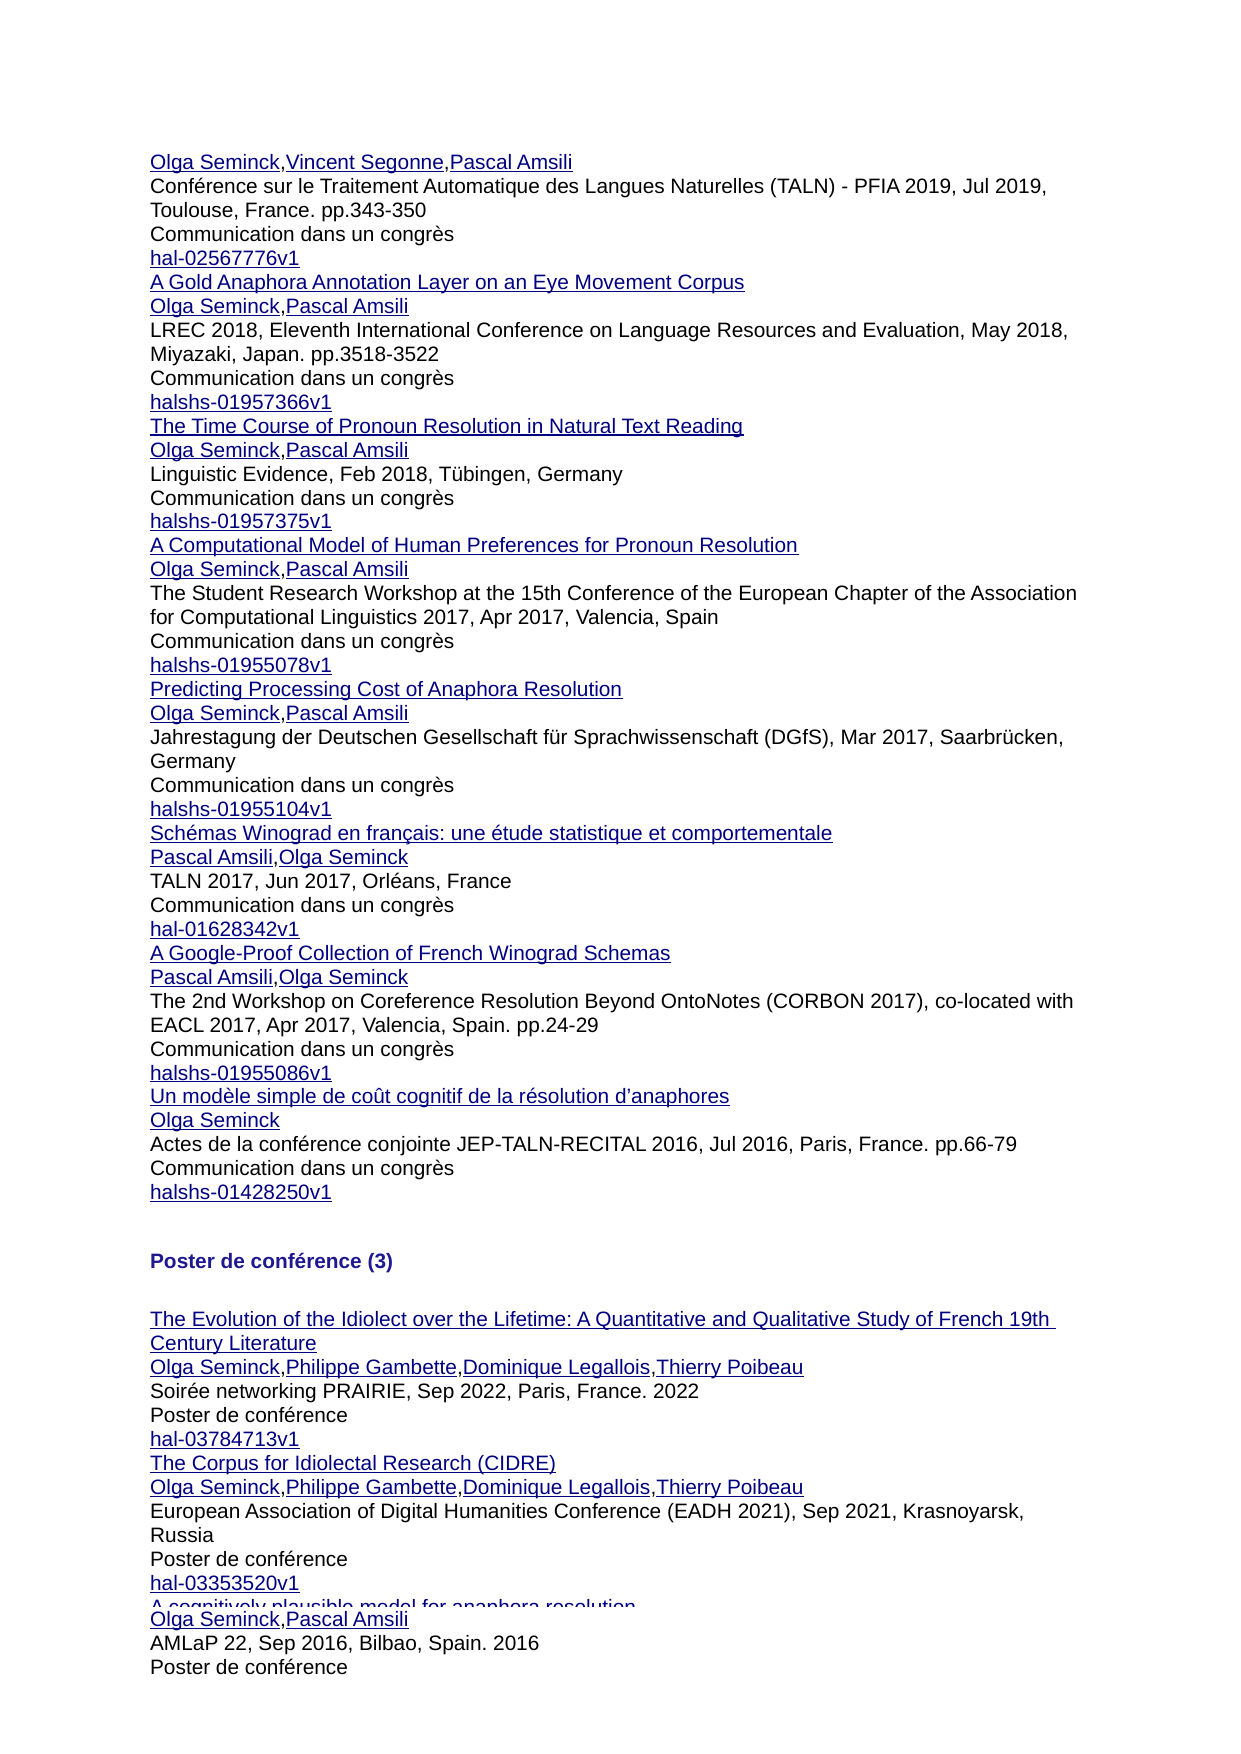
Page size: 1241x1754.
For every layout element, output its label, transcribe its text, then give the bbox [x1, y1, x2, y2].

subtitle Poster de conférence (3) [150, 1249, 1090, 1273]
table_cell Schémas Winograd en français: une étude statistique et comportementale Pascal Amsili,Olga Seminck TALN 2017, Jun 2017, Orléans, France Communication dans un congrès hal-01628342v1 [150, 821, 1090, 941]
table_cell A cognitively plausible model for anaphora resolution Olga Seminck,Pascal Amsili AMLaP 22, Sep 2016, Bilbao, Spain. 2016 Poster de conférence [150, 1595, 1090, 1679]
table_cell A Computational Model of Human Preferences for Pronoun Resolution Olga Seminck,Pascal Amsili The Student Research Workshop at the 15th Conference of the European Chapter of the Association for Computational Linguistics 2017, Apr 2017, Valencia, Spain Communication dans un congrès halshs-01955078v1 [150, 533, 1090, 677]
table_cell A Gold Anaphora Annotation Layer on an Eye Movement Corpus Olga Seminck,Pascal Amsili LREC 2018, Eleventh International Conference on Language Resources and Evaluation, May 2018, Miyazaki, Japan. pp.3518-3522 Communication dans un congrès halshs-01957366v1 [150, 270, 1090, 413]
table_cell Predicting Processing Cost of Anaphora Resolution Olga Seminck,Pascal Amsili Jahrestagung der Deutschen Gesellschaft für Sprachwissenschaft (DGfS), Mar 2017, Saarbrücken, Germany Communication dans un congrès halshs-01955104v1 [150, 677, 1090, 821]
table_cell Olga Seminck,Vincent Segonne,Pascal Amsili Conférence sur le Traitement Automatique des Langues Naturelles (TALN) - PFIA 2019, Jul 2019, Toulouse, France. pp.343-350 Communication dans un congrès hal-02567776v1 [150, 150, 1090, 270]
table_header The Evolution of the Idiolect over the Lifetime: A Quantitative and Qualitative Study of French 19th Century Literature Olga Seminck,Philippe Gambette,Dominique Legallois,Thierry Poibeau Soirée networking PRAIRIE, Sep 2022, Paris, France. 2022 Poster de conférence hal-03784713v1 [150, 1307, 1090, 1451]
table_cell A Google-Proof Collection of French Winograd Schemas Pascal Amsili,Olga Seminck The 2nd Workshop on Coreference Resolution Beyond OntoNotes (CORBON 2017), co-located with EACL 2017, Apr 2017, Valencia, Spain. pp.24-29 Communication dans un congrès halshs-01955086v1 [150, 941, 1090, 1084]
table_cell The Corpus for Idiolectal Research (CIDRE) Olga Seminck,Philippe Gambette,Dominique Legallois,Thierry Poibeau European Association of Digital Humanities Conference (EADH 2021), Sep 2021, Krasnoyarsk, Russia Poster de conférence hal-03353520v1 [150, 1451, 1090, 1595]
table_cell Un modèle simple de coût cognitif de la résolution d’anaphores Olga Seminck Actes de la conférence conjointe JEP-TALN-RECITAL 2016, Jul 2016, Paris, France. pp.66-79 Communication dans un congrès halshs-01428250v1 [150, 1084, 1090, 1204]
table_cell The Time Course of Pronoun Resolution in Natural Text Reading Olga Seminck,Pascal Amsili Linguistic Evidence, Feb 2018, Tübingen, Germany Communication dans un congrès halshs-01957375v1 [150, 414, 1090, 533]
